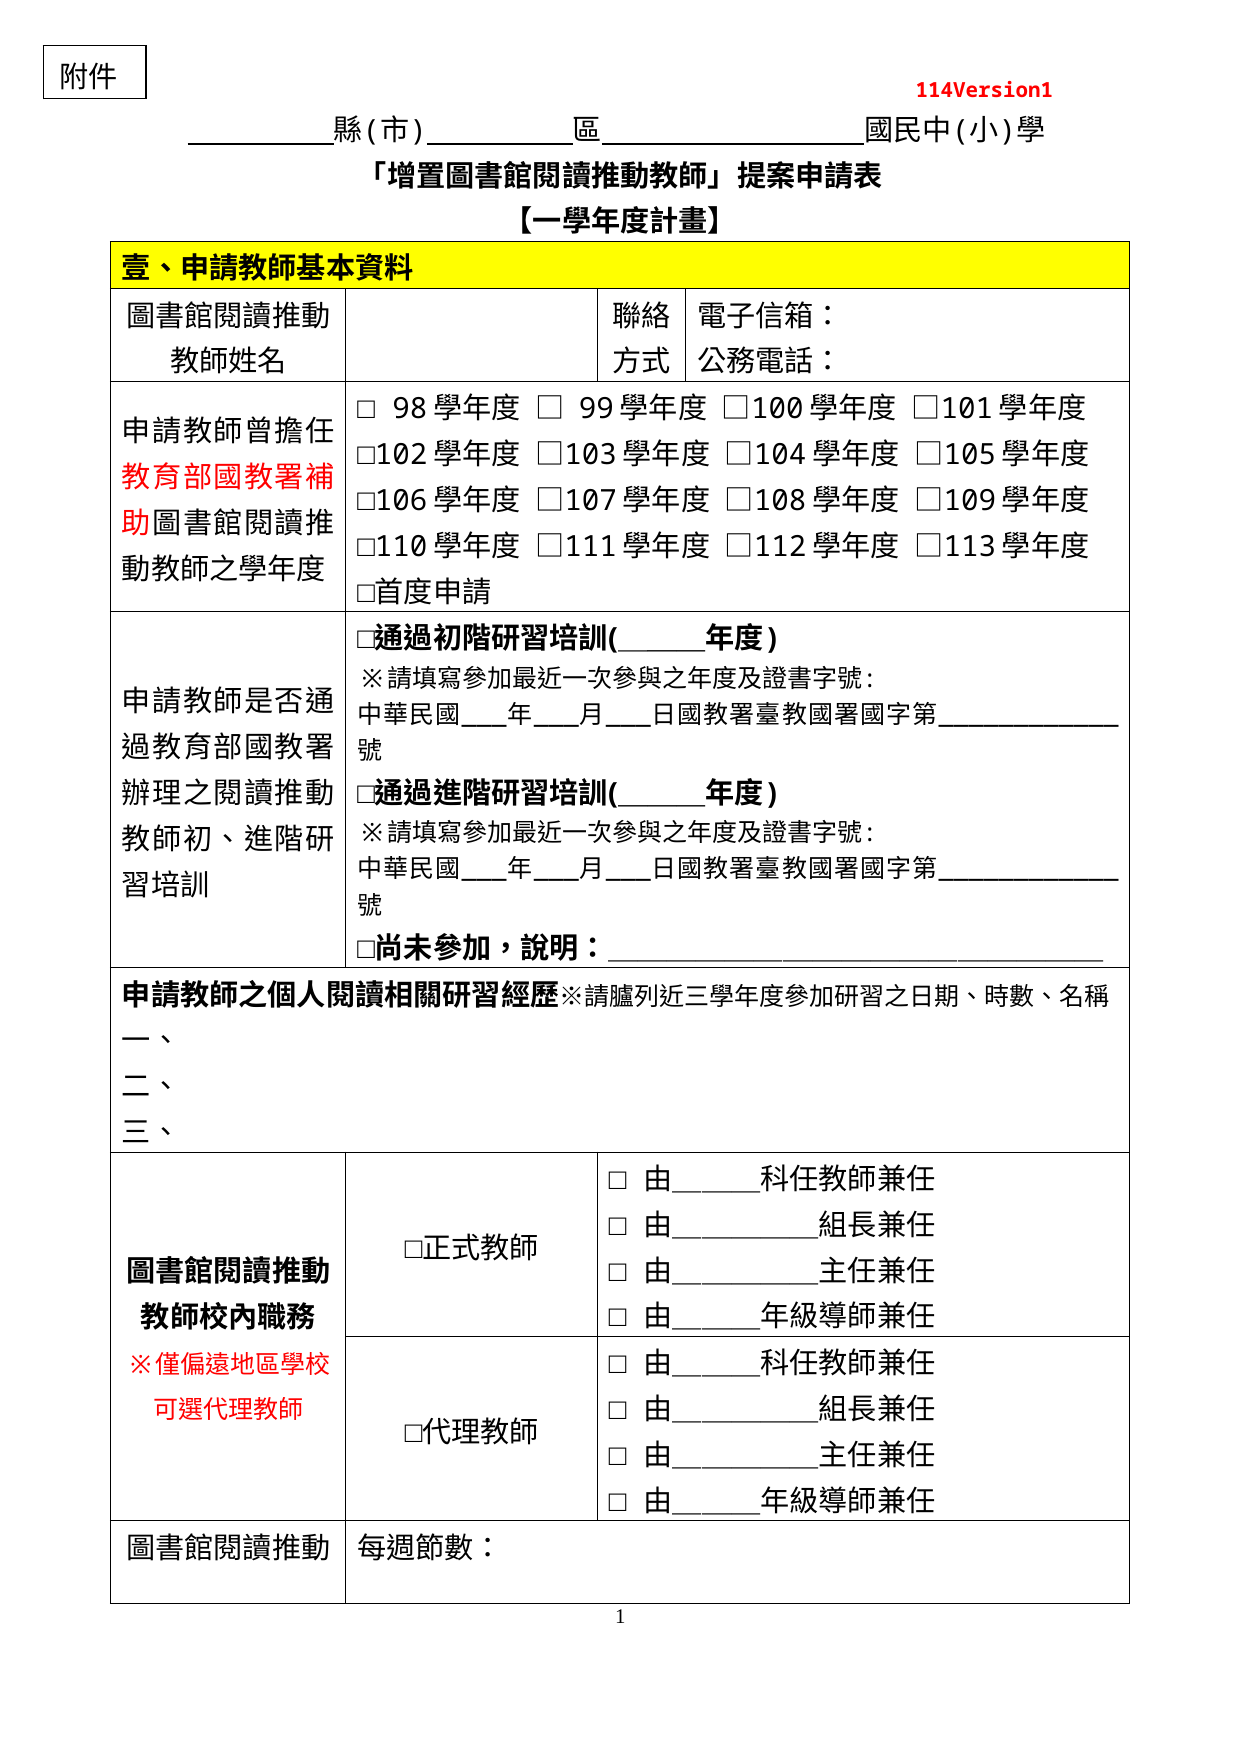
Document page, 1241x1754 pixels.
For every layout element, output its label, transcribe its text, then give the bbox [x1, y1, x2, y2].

table_cell □ 由＿＿＿科任教師兼任 □ 由＿＿＿＿＿組長兼任 □ 由＿＿＿＿＿主任兼任 □ 由＿＿＿年級導師兼任 [598, 1337, 1129, 1520]
table_cell 電子信箱： 公務電話： [686, 289, 1129, 381]
text 「增置圖書館閱讀推動教師」提案申請表 [187, 149, 1053, 195]
table_cell [346, 289, 597, 381]
text 【一學年度計畫】 [187, 195, 1053, 241]
text [44, 46, 145, 98]
table_cell 圖書館閱讀推動 教師姓名 [111, 289, 345, 381]
table_cell 圖書館閱讀推動 [111, 1521, 345, 1603]
table_cell 圖書館閱讀推動教師校內職務 ※僅偏遠地區學校可選代理教師 [111, 1153, 345, 1520]
table_cell □ 由＿＿＿科任教師兼任 □ 由＿＿＿＿＿組長兼任 □ 由＿＿＿＿＿主任兼任 □ 由＿＿＿年級導師兼任 [598, 1153, 1129, 1336]
text 縣(市) 區 國民中(小)學 [187, 103, 1053, 149]
table_cell □通過初階研習培訓(＿＿＿年度) ※請填寫參加最近一次參與之年度及證書字號: 中華民國___年___月___日國教署臺教國署國字第____________號 □通過進階研習培訓(＿＿＿年度) ※請填寫參加最近一次參與之年度及證書字號: 中華民國___年___月___日國教署臺教國署國字第____________號 □尚未參加，說明：＿＿＿＿＿＿＿＿＿＿＿＿＿＿＿＿＿ [346, 612, 1129, 967]
table_cell □代理教師 [346, 1337, 597, 1520]
table_cell 申請教師是否通過教育部國教署辦理之閱讀推動教師初、進階研習培訓 [111, 612, 345, 967]
table_cell □正式教師 [346, 1153, 597, 1336]
table_cell 申請教師之個人閱讀相關研習經歷※請臚列近三學年度參加研習之日期、時數、名稱 一、 二、 三、 [111, 968, 1129, 1152]
text 附件1 [59, 54, 130, 90]
table_cell 聯絡方式 [598, 289, 685, 381]
table_cell 申請教師曾擔任教育部國教署補助圖書館閱讀推動教師之學年度 [111, 382, 345, 611]
table_cell □ 98學年度 □ 99學年度 □100學年度 □101學年度 □102學年度 □103學年度 □104學年度 □105學年度 □106學年度 □107學年度 □108學年度 □109學年度 □110學年度 □111學年度 □112學年度 □113學年度 □首度申請 [346, 382, 1129, 611]
table_cell 每週節數： [346, 1521, 1129, 1603]
table_header 壹、申請教師基本資料 [111, 242, 1129, 288]
